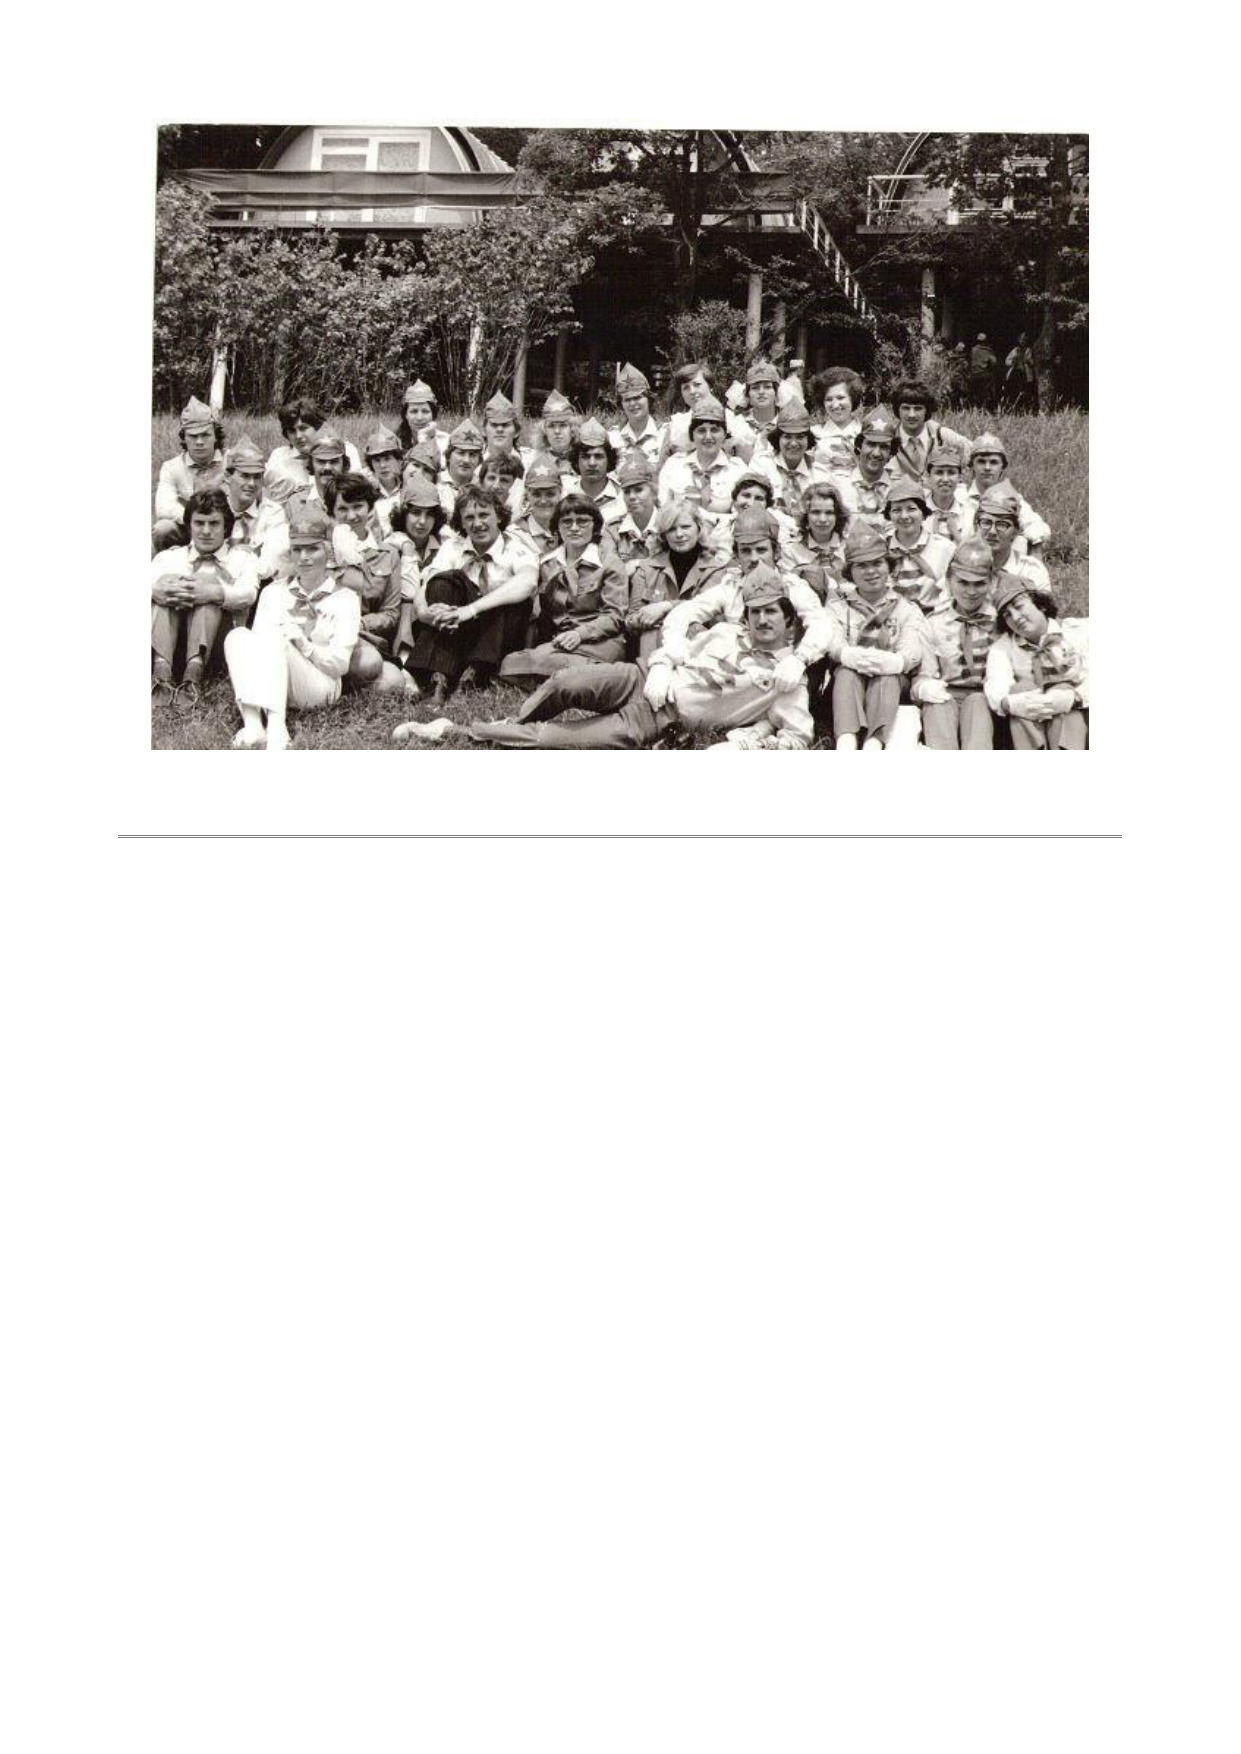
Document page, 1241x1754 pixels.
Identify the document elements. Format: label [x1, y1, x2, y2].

picture [151, 118, 1089, 750]
